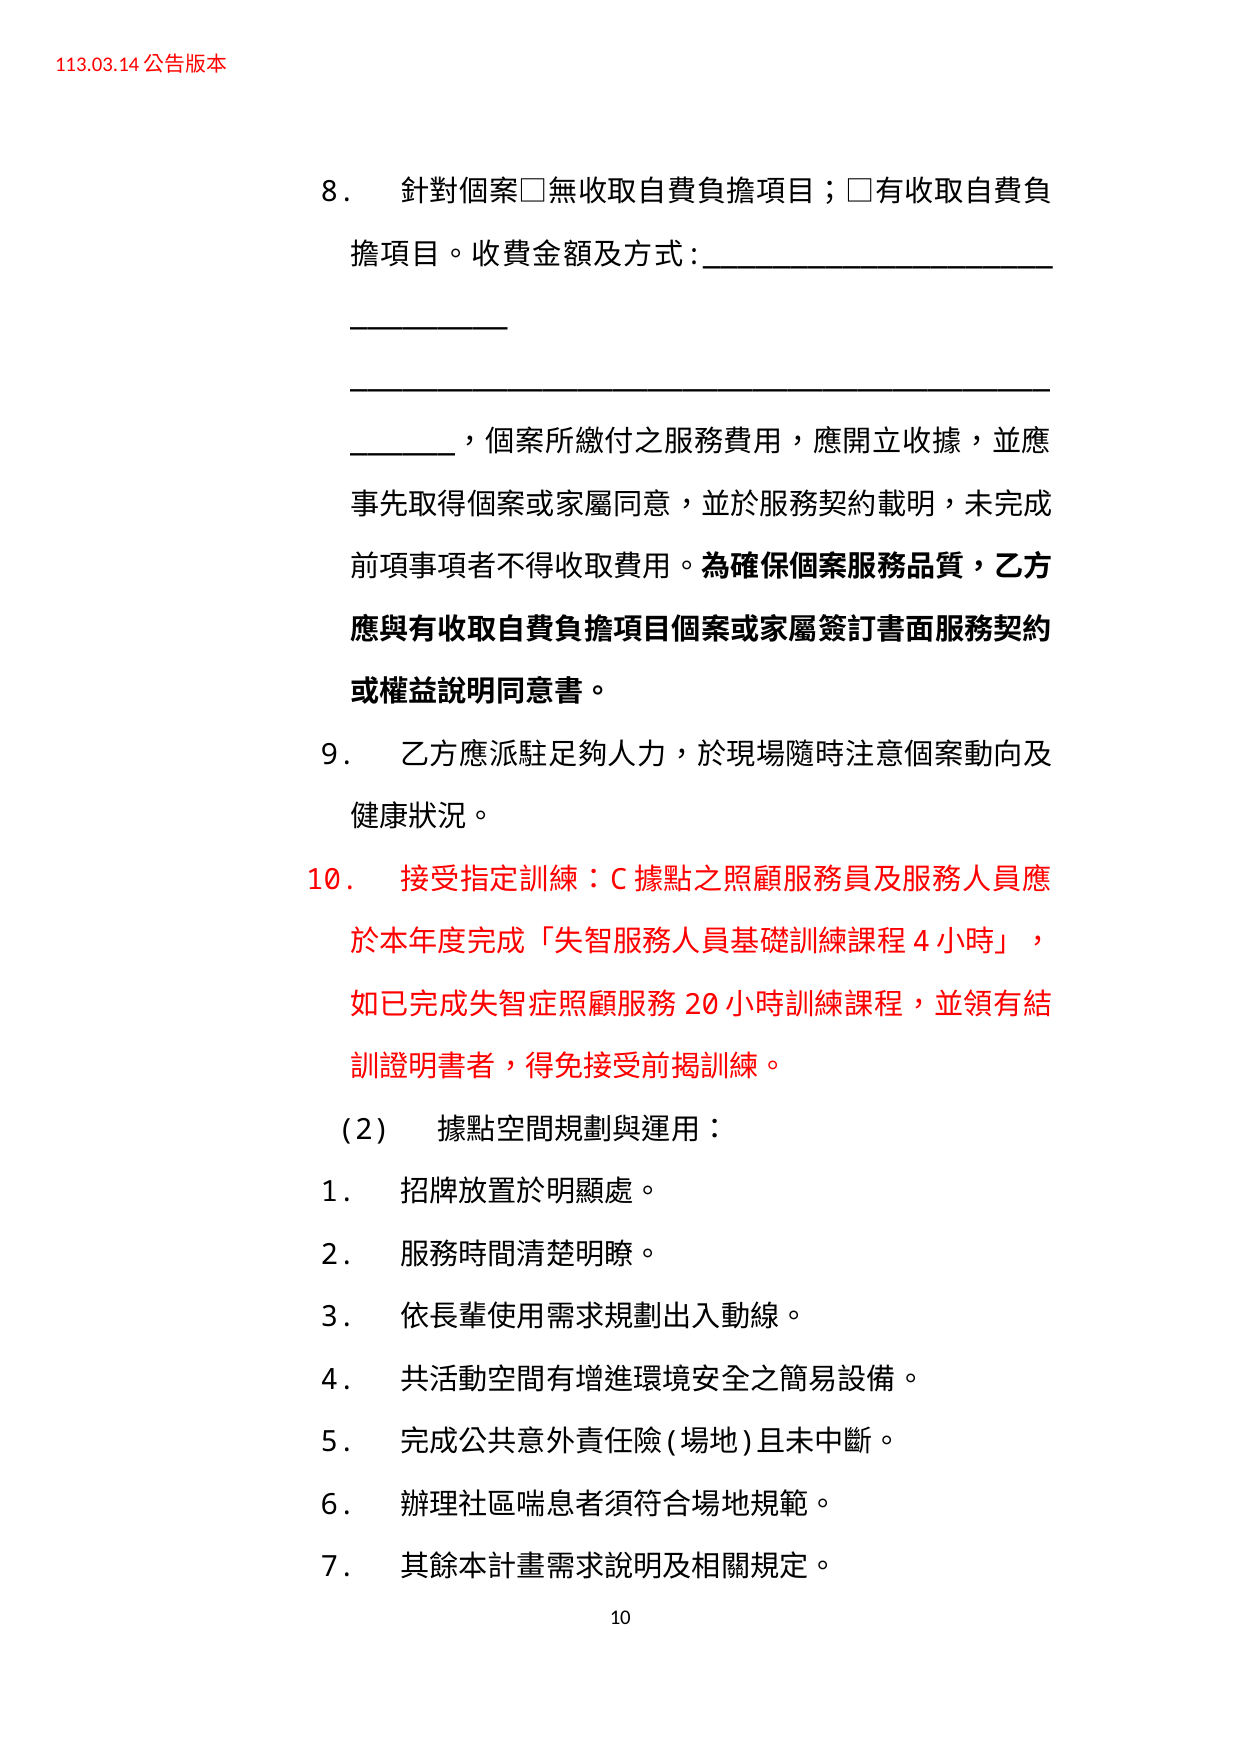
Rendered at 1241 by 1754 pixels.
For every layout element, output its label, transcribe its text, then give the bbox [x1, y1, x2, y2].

list 其餘本計畫需求說明及相關規定。 [320, 1522, 1053, 1585]
list 服務時間清楚明瞭。 [320, 1210, 1053, 1272]
list 依長輩使用需求規劃出入動線。 [320, 1272, 1053, 1335]
list 招牌放置於明顯處。 [320, 1147, 1053, 1210]
list 共活動空間有增進環境安全之簡易設備。 [320, 1335, 1053, 1397]
list 針對個案□無收取自費負擔項目；□有收取自費負擔項目。收費金額及方式:_____________________________ [320, 147, 1053, 335]
list 據點空間規劃與運用： [337, 1085, 1053, 1147]
list 接受指定訓練：C據點之照顧服務員及服務人員應於本年度完成「失智服務人員基礎訓練課程4小時」，如已完成失智症照顧服務20小時訓練課程，並領有結訓證明書者，得免接受前揭訓練。 [306, 835, 1053, 1085]
list 辦理社區喘息者須符合場地規範。 [320, 1460, 1053, 1522]
text ______________________________________________，個案所繳付之服務費用，應開立收據，並應事先取得個案或家屬同意，並於服務契約載明，未完成前項事項者不得收取費用。為確保個案服務品質，乙方應與有收取自費負擔項目個案或家屬簽訂書面服務契約或權益說明同意書。 [350, 335, 1053, 710]
list 乙方應派駐足夠人力，於現場隨時注意個案動向及健康狀況。 [320, 710, 1053, 835]
list 完成公共意外責任險(場地)且未中斷。 [320, 1397, 1053, 1460]
